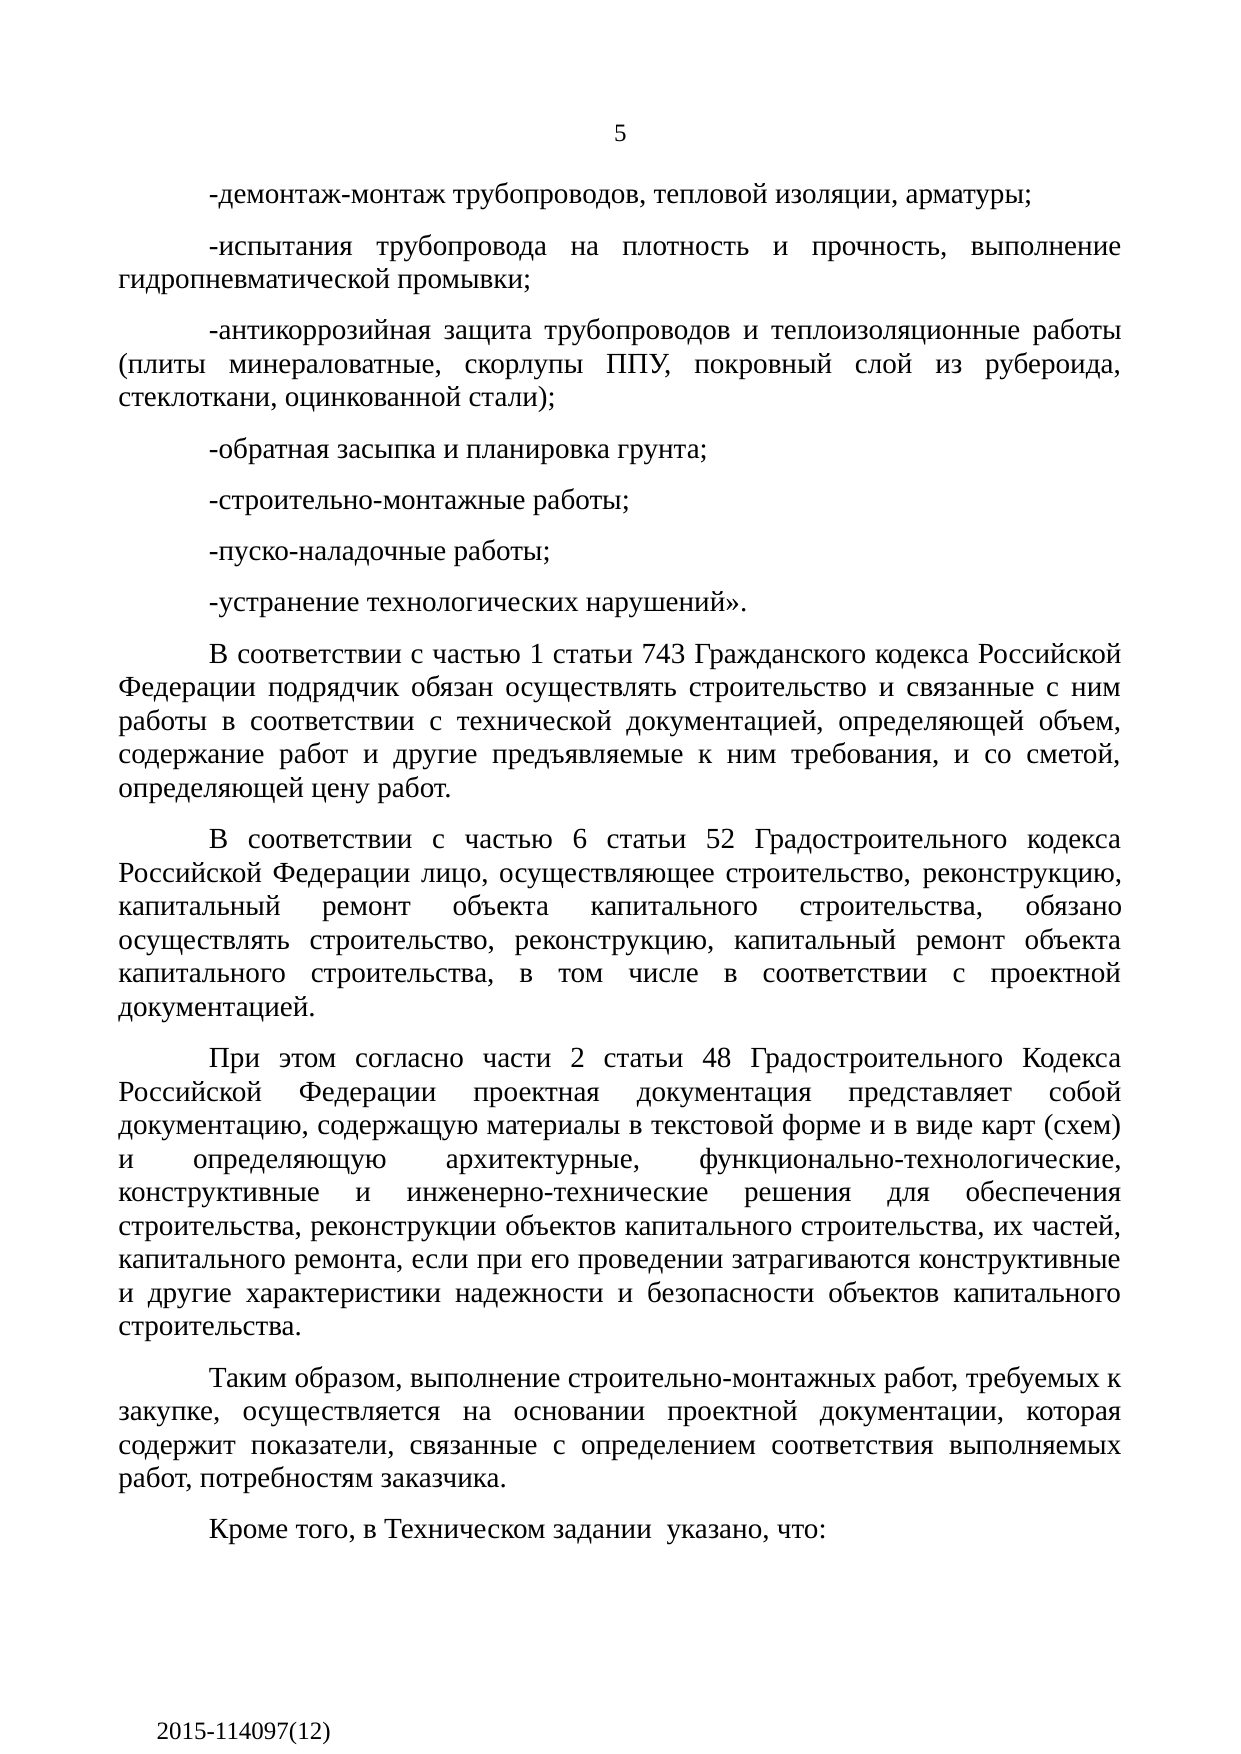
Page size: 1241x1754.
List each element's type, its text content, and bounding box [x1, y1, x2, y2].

text При этом согласно части 2 статьи 48 Градостроительного Кодекса Российской Федерации проектная документация представляет собой документацию, содержащую материалы в текстовой форме и в виде карт (схем) и определяющую архитектурные, функционально-технологические, конструктивные и инженерно-технические решения для обеспечения строительства, реконструкции объектов капитального строительства, их частей, капитального ремонта, если при его проведении затрагиваются конструктивные и другие характеристики надежности и безопасности объектов капитального строительства. [118, 1040, 1122, 1342]
text В соответствии с частью 6 статьи 52 Градостроительного кодекса Российской Федерации лицо, осуществляющее строительство, реконструкцию, капитальный ремонт объекта капитального строительства, обязано осуществлять строительство, реконструкцию, капитальный ремонт объекта капитального строительства, в том числе в соответствии с проектной документацией. [118, 821, 1122, 1022]
text -строительно-монтажные работы; [118, 482, 1122, 516]
text -пуско-наладочные работы; [118, 533, 1122, 567]
text -испытания трубопровода на плотность и прочность, выполнение гидропневматической промывки; [118, 228, 1122, 295]
text Кроме того, в Техническом задании указано, что: [118, 1512, 1122, 1545]
text -устранение технологических нарушений». [118, 584, 1122, 618]
text Таким образом, выполнение строительно-монтажных работ, требуемых к закупке, осуществляется на основании проектной документации, которая содержит показатели, связанные с определением соответствия выполняемых работ, потребностям заказчика. [118, 1360, 1122, 1494]
text -антикоррозийная защита трубопроводов и теплоизоляционные работы (плиты минераловатные, скорлупы ППУ, покровный слой из рубероида, стеклоткани, оцинкованной стали); [118, 312, 1122, 413]
text В соответствии с частью 1 статьи 743 Гражданского кодекса Российской Федерации подрядчик обязан осуществлять строительство и связанные с ним работы в соответствии с технической документацией, определяющей объем, содержание работ и другие предъявляемые к ним требования, и со сметой, определяющей цену работ. [118, 636, 1122, 803]
text -обратная засыпка и планировка грунта; [118, 431, 1122, 464]
text -демонтаж-монтаж трубопроводов, тепловой изоляции, арматуры; [118, 176, 1122, 210]
